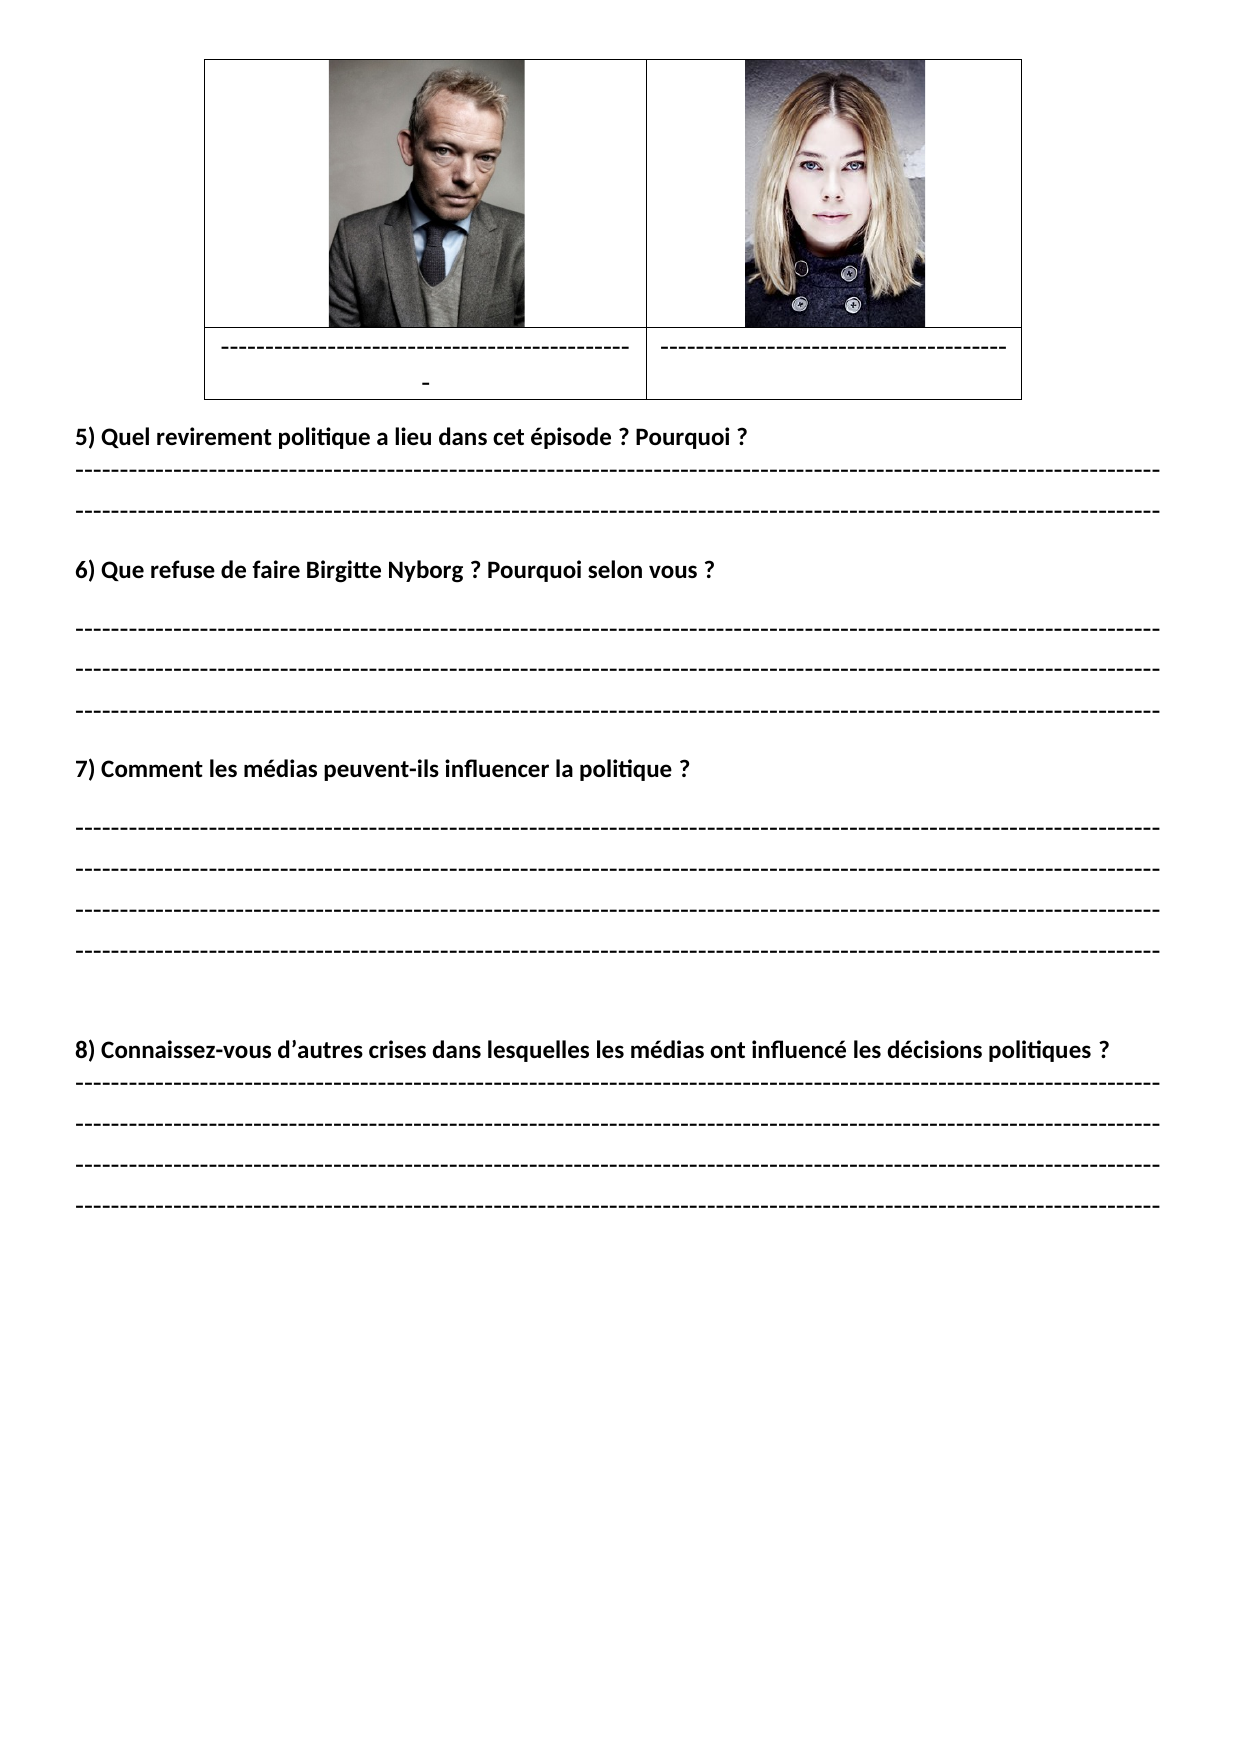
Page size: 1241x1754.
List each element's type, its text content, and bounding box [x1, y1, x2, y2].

picture [328, 60, 525, 327]
table_cell ----------------------------------------------- [205, 328, 646, 399]
text ---------------------------------------------------------------------------------------------------------------------------------------------------------------------------------------------------------------------------------------------------- [75, 1146, 1165, 1223]
table_cell [205, 60, 328, 327]
table_cell [525, 60, 646, 327]
text ---------------------------------------------------------------------------------------------------------------------------------------------------------------------------------------------------------------------------------------------------- [75, 891, 1165, 968]
table_cell [647, 60, 745, 327]
text 6) Que refuse de faire Birgitte Nyborg ? Pourquoi selon vous ? [75, 554, 1165, 584]
text 8) Connaissez-vous d’autres crises dans lesquelles les médias ont influencé les décisions politiques ? [75, 1034, 1165, 1064]
text ---------------------------------------------------------------------------------------------------------------------------------------------------------------------------------------------------------------------------------------------------- [75, 1064, 1165, 1141]
table_cell --------------------------------------- [647, 328, 1021, 399]
picture [745, 60, 926, 327]
text 5) Quel revirement politique a lieu dans cet épisode ? Pourquoi ? [75, 421, 1165, 451]
text ---------------------------------------------------------------------------------------------------------------------------------------------------------------------------------------------------------------------------------------------------- [75, 809, 1165, 886]
text ---------------------------------------------------------------------------------------------------------------------------------------------------------------------------------------------------------------------------------------------------- [75, 451, 1165, 528]
table_cell [926, 60, 1021, 327]
text ------------------------------------------------------------------------------------------------------------------------------------------------------------------------------------------------------------------------------------------------------------------------------------------------------------------------------------------------------------------------------ [75, 610, 1165, 727]
text 7) Comment les médias peuvent-ils influencer la politique ? [75, 753, 1165, 784]
